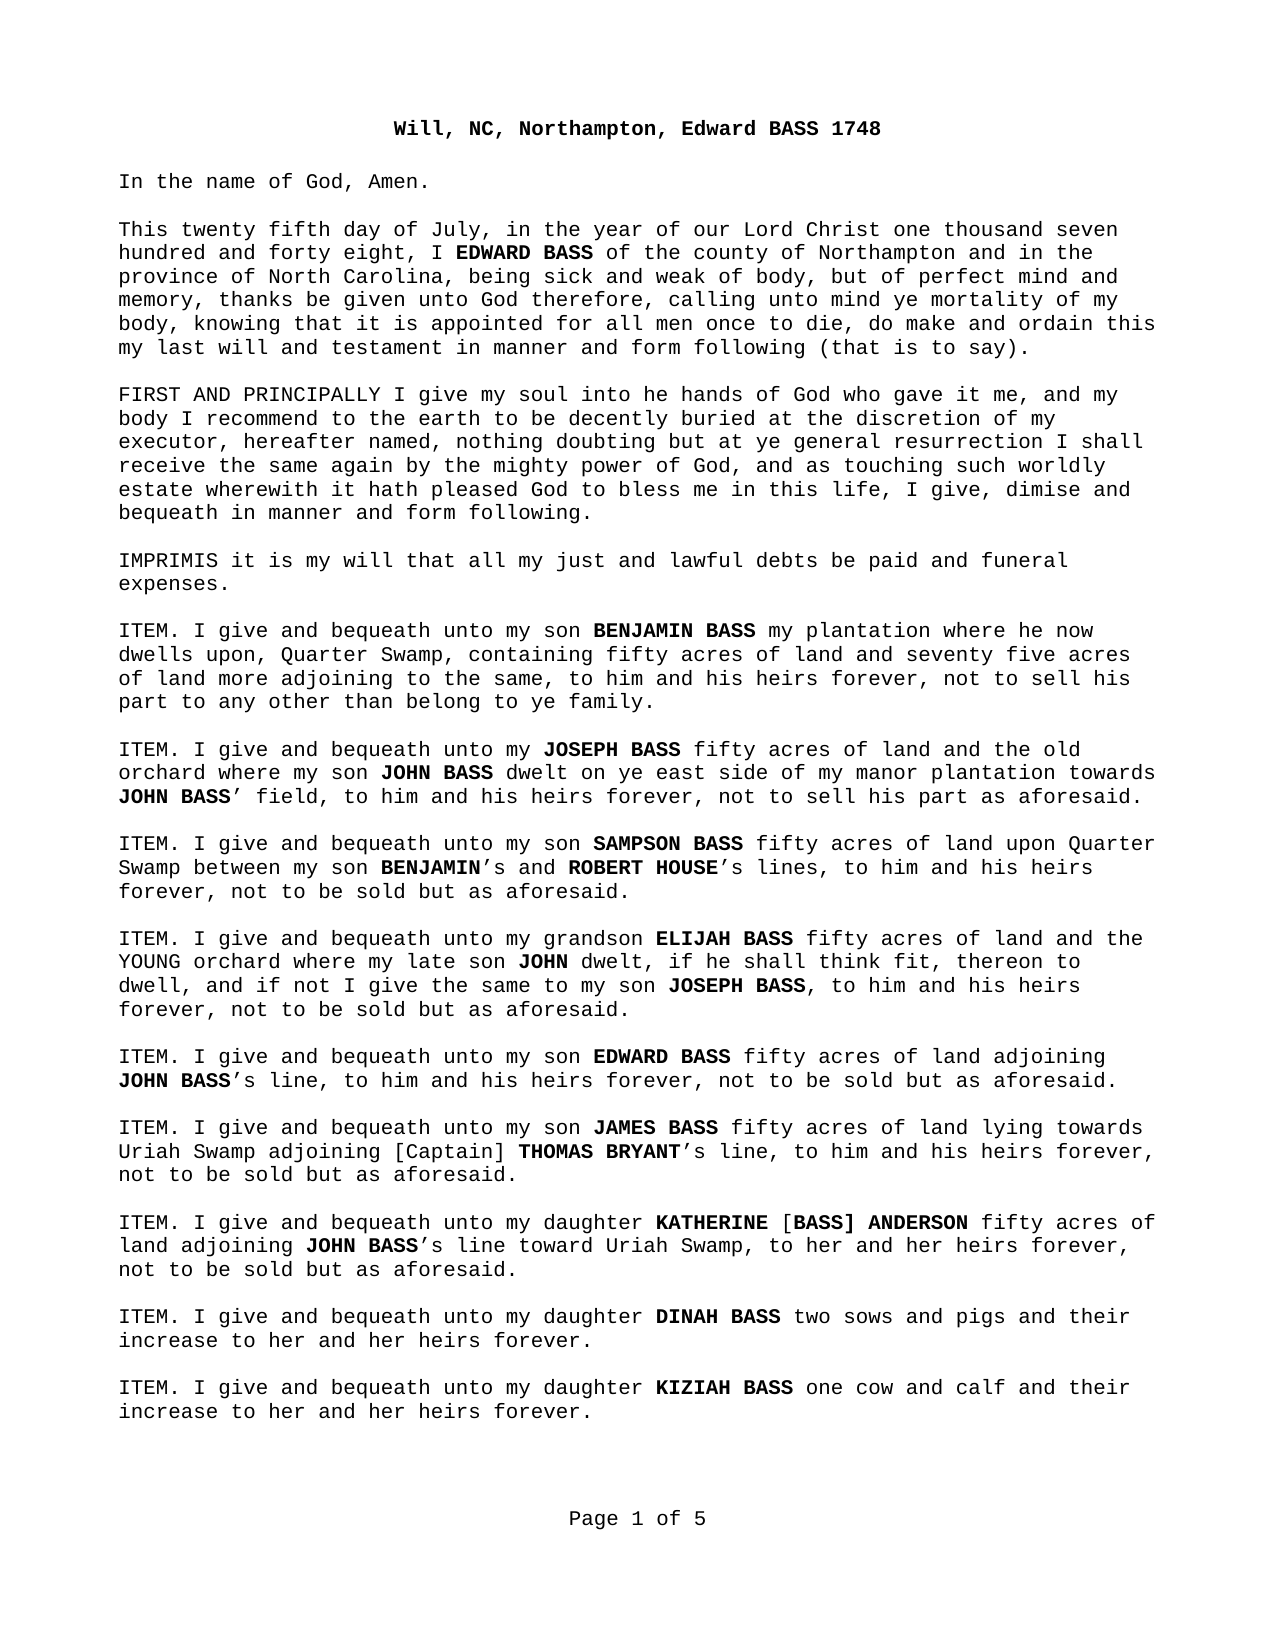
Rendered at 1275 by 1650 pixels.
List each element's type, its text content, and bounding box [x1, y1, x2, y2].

text In the name of God, Amen. [118, 171, 1157, 195]
text ITEM. I give and bequeath unto my daughter KATHERINE [BASS] ANDERSON fifty acres of land adjoining JOHN BASS’s line toward Uriah Swamp, to her and her heirs forever, not to be sold but as aforesaid. [118, 1212, 1157, 1283]
text This twenty fifth day of July, in the year of our Lord Christ one thousand seven hundred and forty eight, I EDWARD BASS of the county of Northampton and in the province of North Carolina, being sick and weak of body, but of perfect mind and memory, thanks be given unto God therefore, calling unto mind ye mortality of my body, knowing that it is appointed for all men once to die, do make and ordain this my last will and testament in manner and form following (that is to say). [118, 218, 1157, 360]
text ITEM. I give and bequeath unto my son SAMPSON BASS fifty acres of land upon Quarter Swamp between my son BENJAMIN’s and ROBERT HOUSE’s lines, to him and his heirs forever, not to be sold but as aforesaid. [118, 833, 1157, 904]
text ITEM. I give and bequeath unto my daughter DINAH BASS two sows and pigs and their increase to her and her heirs forever. [118, 1306, 1157, 1353]
text ITEM. I give and bequeath unto my daughter KIZIAH BASS one cow and calf and their increase to her and her heirs forever. [118, 1377, 1157, 1424]
text ITEM. I give and bequeath unto my son JAMES BASS fifty acres of land lying towards Uriah Swamp adjoining [Captain] THOMAS BRYANT’s line, to him and his heirs forever, not to be sold but as aforesaid. [118, 1117, 1157, 1188]
text ITEM. I give and bequeath unto my JOSEPH BASS fifty acres of land and the old orchard where my son JOHN BASS dwelt on ye east side of my manor plantation towards JOHN BASS’ field, to him and his heirs forever, not to sell his part as aforesaid. [118, 739, 1157, 810]
text ITEM. I give and bequeath unto my grandson ELIJAH BASS fifty acres of land and the YOUNG orchard where my late son JOHN dwelt, if he shall think fit, thereon to dwell, and if not I give the same to my son JOSEPH BASS, to him and his heirs forever, not to be sold but as aforesaid. [118, 928, 1157, 1022]
text FIRST AND PRINCIPALLY I give my soul into he hands of God who gave it me, and my body I recommend to the earth to be decently buried at the discretion of my executor, hereafter named, nothing doubting but at ye general resurrection I shall receive the same again by the mighty power of God, and as touching such worldly estate wherewith it hath pleased God to bless me in this life, I give, dimise and bequeath in manner and form following. [118, 384, 1157, 526]
text ITEM. I give and bequeath unto my son BENJAMIN BASS my plantation where he now dwells upon, Quarter Swamp, containing fifty acres of land and seventy five acres of land more adjoining to the same, to him and his heirs forever, not to sell his part to any other than belong to ye family. [118, 621, 1157, 715]
text ITEM. I give and bequeath unto my son EDWARD BASS fifty acres of land adjoining JOHN BASS’s line, to him and his heirs forever, not to be sold but as aforesaid. [118, 1046, 1157, 1093]
text IMPRIMIS it is my will that all my just and lawful debts be paid and funeral expenses. [118, 549, 1157, 597]
